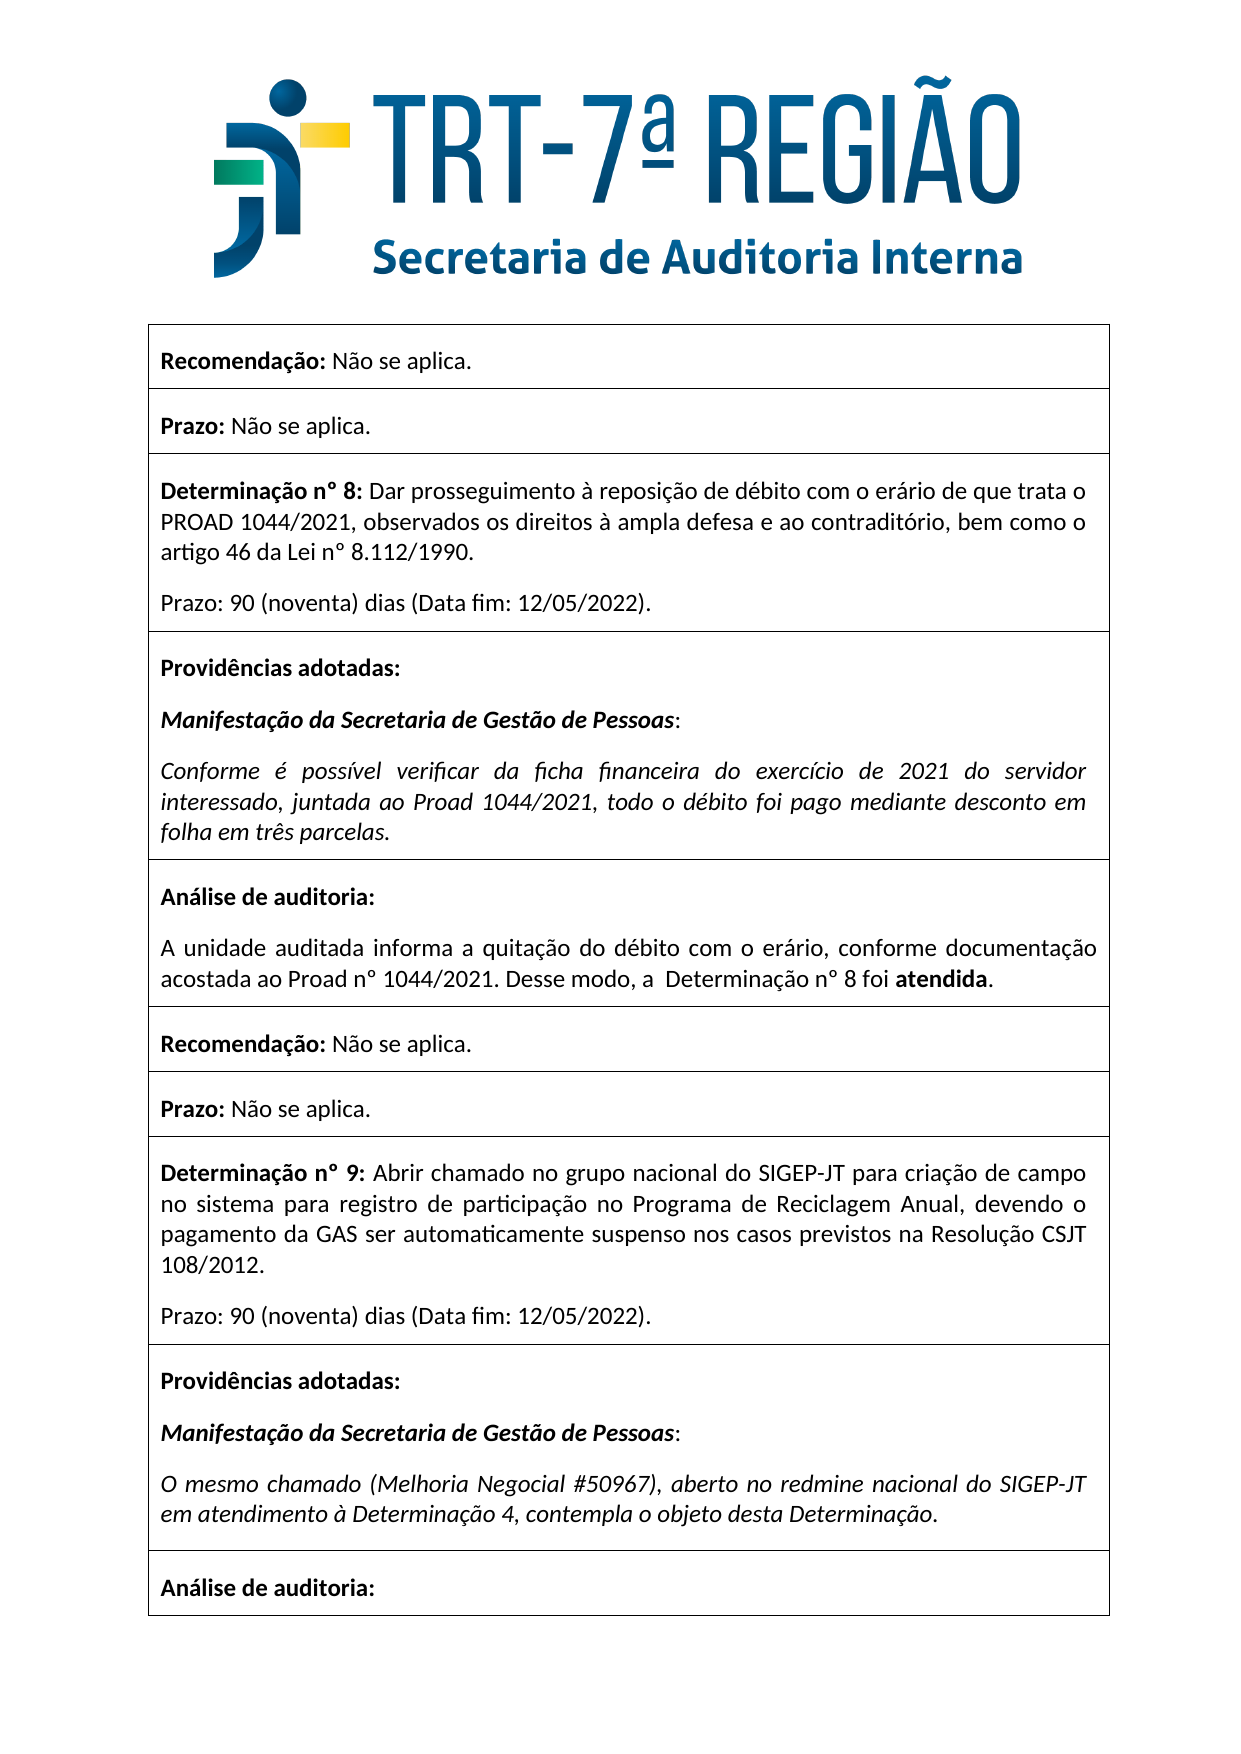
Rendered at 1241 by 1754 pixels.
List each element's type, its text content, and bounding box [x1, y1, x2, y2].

table_cell Providências adotadas: Manifestação da Secretaria de Gestão de Pessoas: Conforme é possível verificar da ficha financeira do exercício de 2021 do servidor interessado, juntada ao Proad 1044/2021, todo o débito foi pago mediante desconto em folha em três parcelas. [149, 632, 1109, 859]
table_cell Prazo: Não se aplica. [149, 389, 1109, 453]
picture [208, 57, 1027, 299]
table_cell Análise de auditoria: [149, 1551, 1109, 1615]
table_cell Recomendação: Não se aplica. [149, 1007, 1109, 1071]
table_cell Prazo: Não se aplica. [149, 1072, 1109, 1136]
table_cell Análise de auditoria: A unidade auditada informa a quitação do débito com o erário, conforme documentação acostada ao Proad nº 1044/2021. Desse modo, a Determinação nº 8 foi atendida. [149, 860, 1109, 1006]
table_cell Determinação nº 9: Abrir chamado no grupo nacional do SIGEP-JT para criação de campo no sistema para registro de participação no Programa de Reciclagem Anual, devendo o pagamento da GAS ser automaticamente suspenso nos casos previstos na Resolução CSJT 108/2012. Prazo: 90 (noventa) dias (Data fim: 12/05/2022). [149, 1137, 1109, 1343]
table_cell Recomendação: Não se aplica. [149, 325, 1109, 388]
table_cell Providências adotadas: Manifestação da Secretaria de Gestão de Pessoas: O mesmo chamado (Melhoria Negocial #50967), aberto no redmine nacional do SIGEP-JT em atendimento à Determinação 4, contempla o objeto desta Determinação. [149, 1345, 1109, 1550]
table_cell Determinação nº 8: Dar prosseguimento à reposição de débito com o erário de que trata o PROAD 1044/2021, observados os direitos à ampla defesa e ao contraditório, bem como o artigo 46 da Lei nº 8.112/1990. Prazo: 90 (noventa) dias (Data fim: 12/05/2022). [149, 454, 1109, 631]
